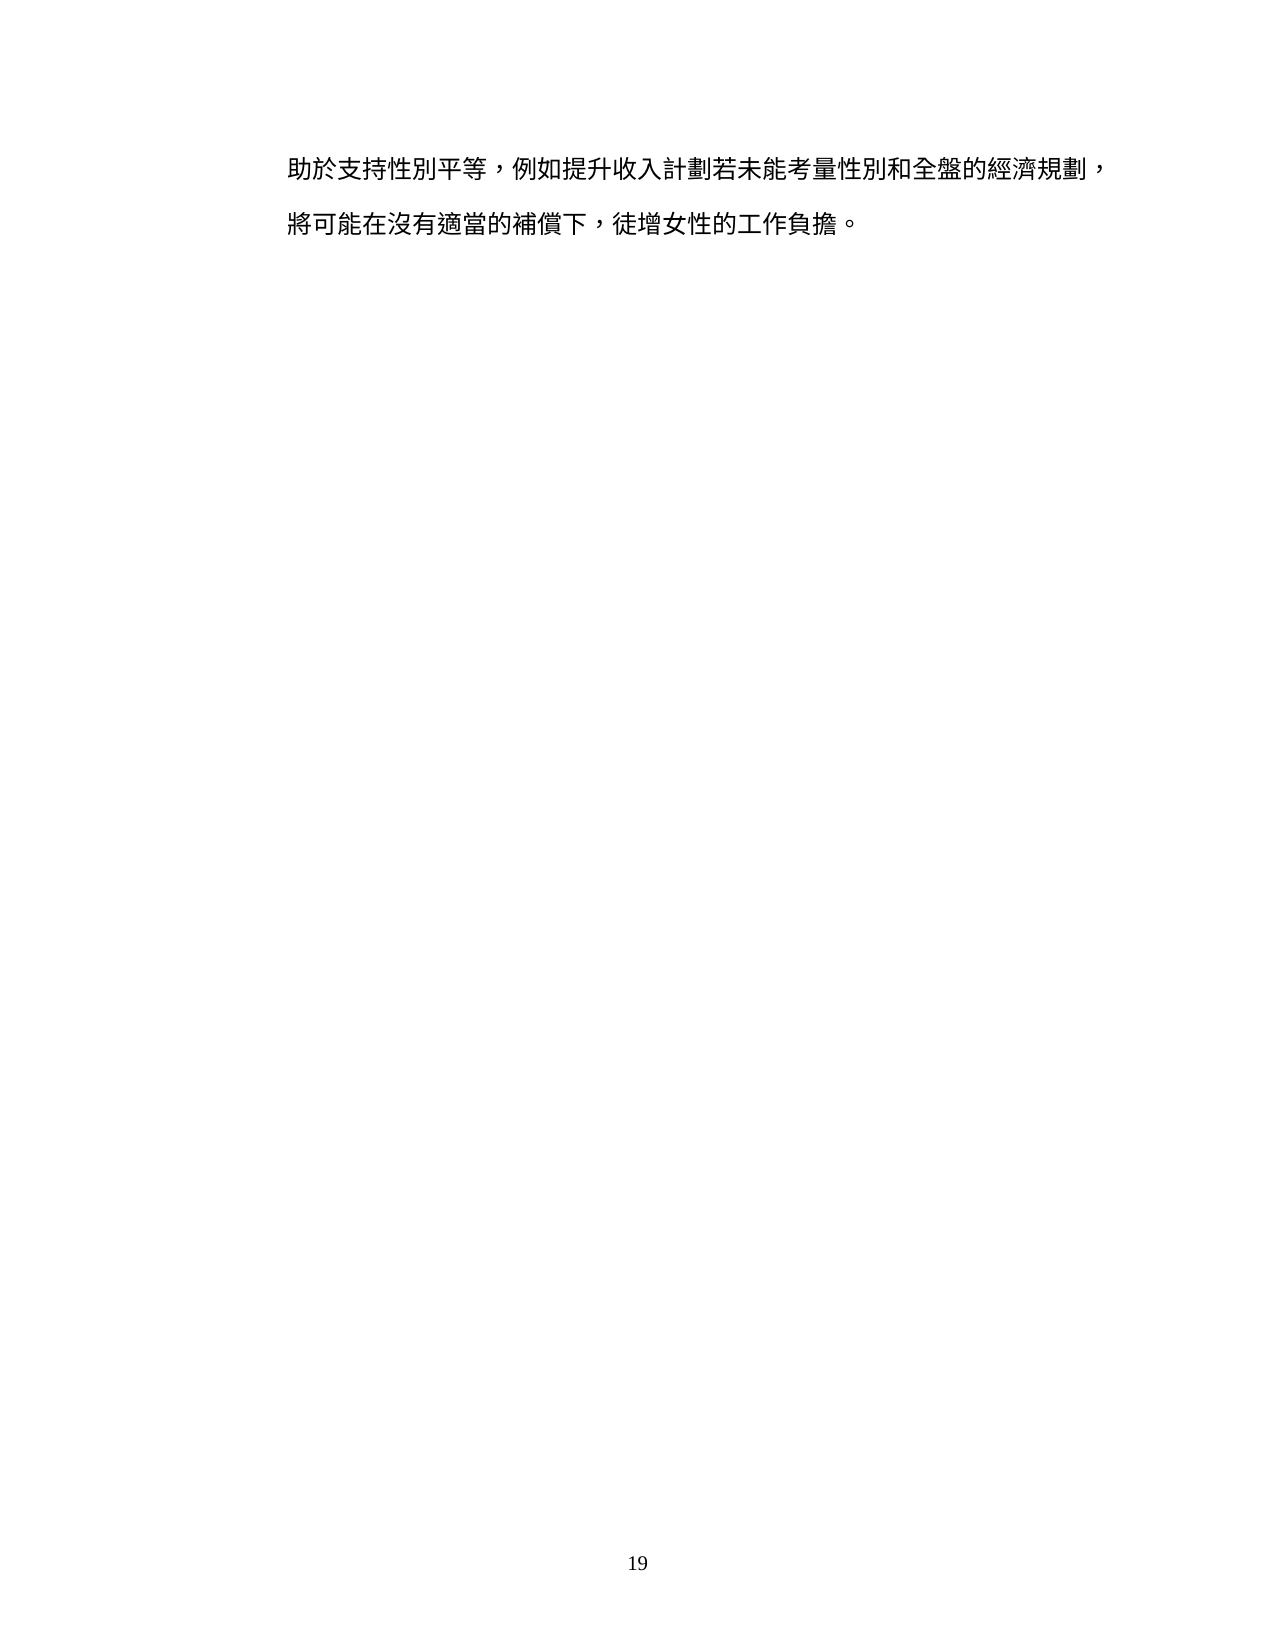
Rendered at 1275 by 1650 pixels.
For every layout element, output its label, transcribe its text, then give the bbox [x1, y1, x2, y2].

list 對於平等目標的特別倡議: 性別主流化策略並未排除對於某些特別計畫的資助。事實上，具有創意、策略性和催化效果的行動皆扮演重要的角色，例如應考量資助女性組織以助其監督政府有關執行其在北京所作之承諾，或加強司法部門促進法律改革以符合「消除對婦女一切形式歧視公約」(Convention on the Elimination of All Forms of Discrimination Against Women, CEDAW)的能力等。需注意的是，僅以婦女為對象的計劃未必有助於支持性別平等，例如提升收入計劃若未能考量性別和全盤的經濟規劃，將可能在沒有適當的補償下，徒增女性的工作負擔。 [237, 150, 1087, 241]
